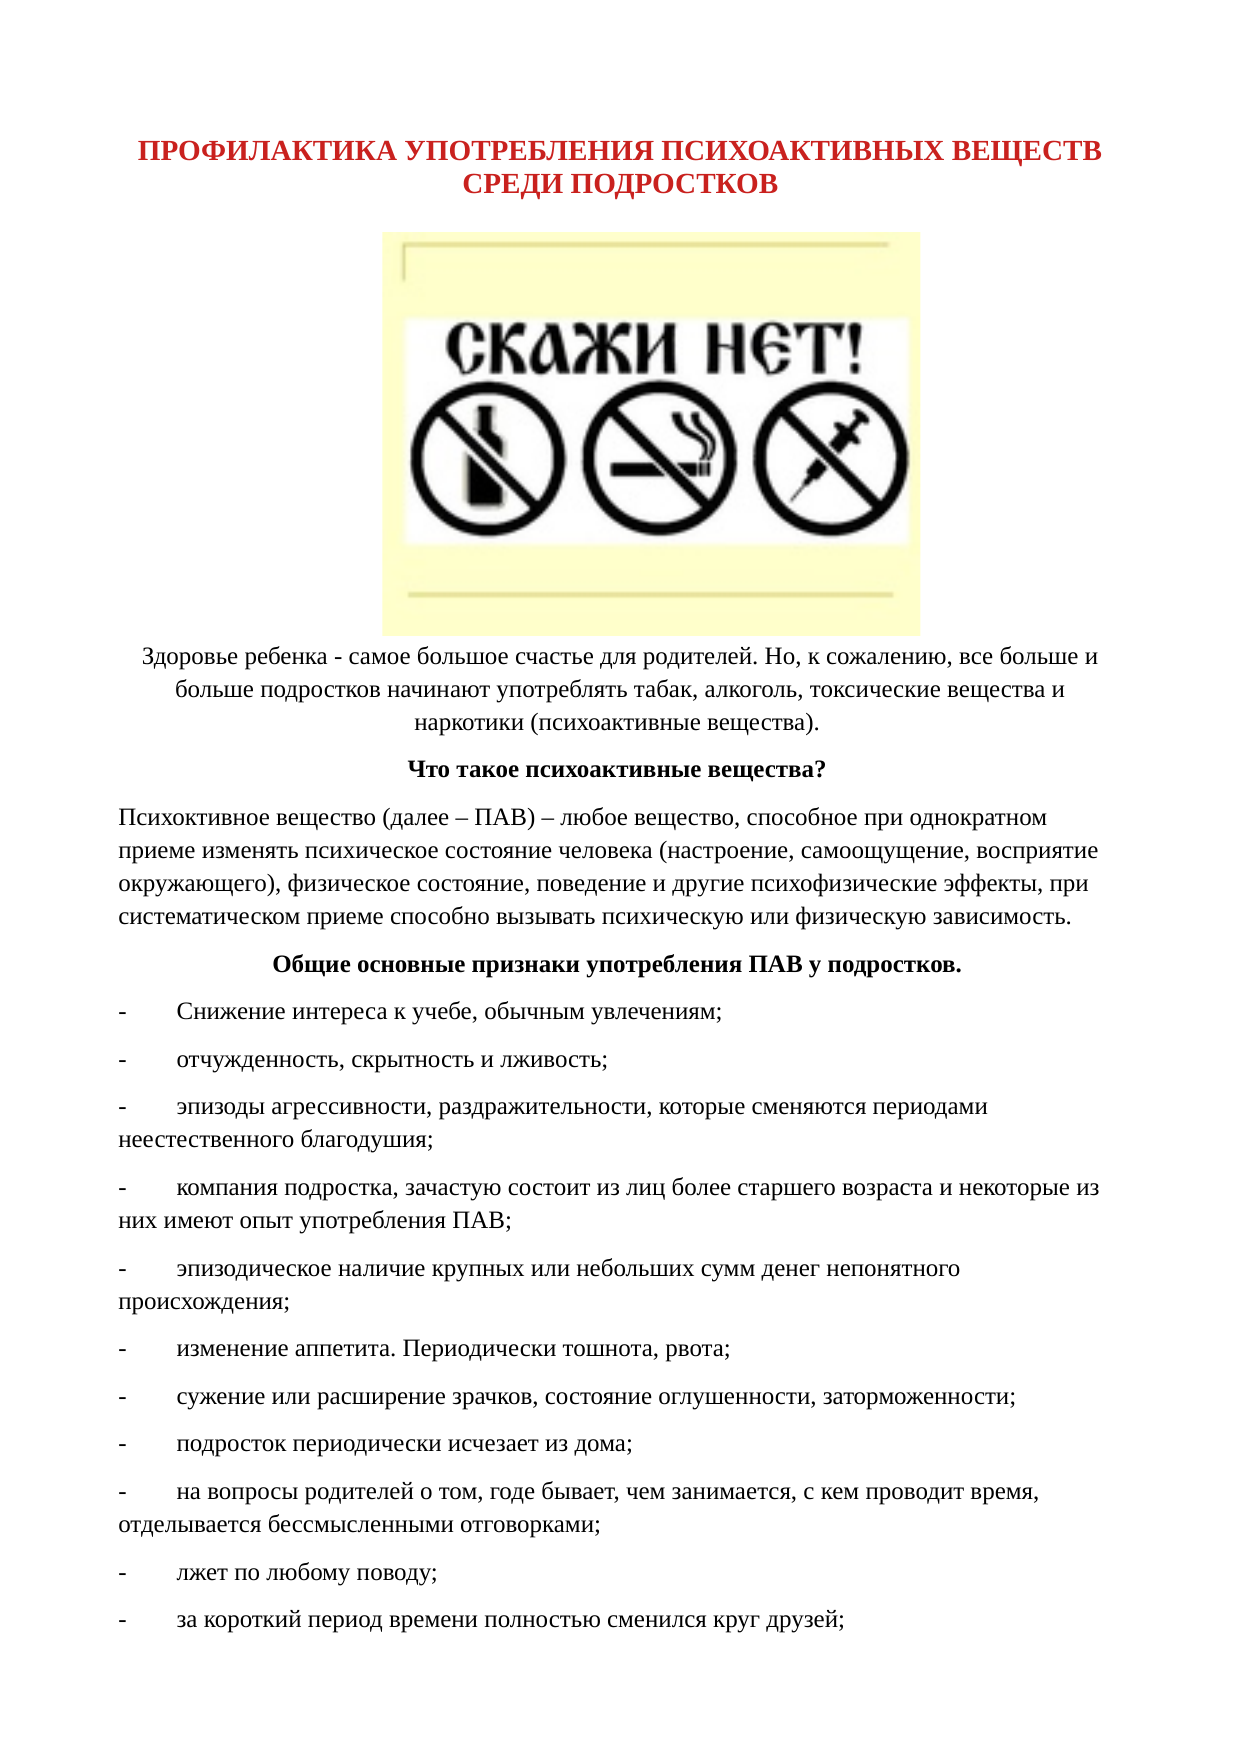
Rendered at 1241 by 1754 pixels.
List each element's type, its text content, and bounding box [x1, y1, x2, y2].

text - на вопросы родителей о том, годе бывает, чем занимается, с кем проводит время, отделывается бессмысленными отговорками; [118, 1476, 1122, 1538]
text Здоровье ребенка - самое большое счастье для родителей. Но, к сожалению, все больше и больше подростков начинают употреблять табак, алкоголь, токсические вещества и наркотики (психоактивные вещества). [118, 641, 1122, 736]
text - изменение аппетита. Периодически тошнота, рвота; [118, 1333, 1122, 1362]
text - подросток периодически исчезает из дома; [118, 1428, 1122, 1457]
text - сужение или расширение зрачков, состояние оглушенности, заторможенности; [118, 1381, 1122, 1410]
text Общие основные признаки употребления ПАВ у подростков. [118, 949, 1122, 977]
text - за короткий период времени полностью сменился круг друзей; [118, 1604, 1122, 1633]
text - эпизоды агрессивности, раздражительности, которые сменяются периодами неестественного благодушия; [118, 1091, 1122, 1153]
text - лжет по любому поводу; [118, 1557, 1122, 1586]
text Психоктивное вещество (далее – ПАВ) – любое вещество, способное при однократном приеме изменять психическое состояние человека (настроение, самоощущение, восприятие окружающего), физическое состояние, поведение и другие психофизические эффекты, при систематическом приеме способно вызывать психическую или физическую зависимость. [118, 802, 1122, 930]
text - отчужденность, скрытность и лживость; [118, 1044, 1122, 1073]
picture [382, 232, 921, 636]
subtitle ПРОФИЛАКТИКА УПОТРЕБЛЕНИЯ ПСИХОАКТИВНЫХ ВЕЩЕСТВ СРЕДИ ПОДРОСТКОВ [118, 133, 1122, 200]
text Что такое психоактивные вещества? [118, 754, 1122, 783]
text - эпизодическое наличие крупных или небольших сумм денег непонятного происхождения; [118, 1253, 1122, 1314]
text - компания подростка, зачастую состоит из лиц более старшего возраста и некоторые из них имеют опыт употребления ПАВ; [118, 1172, 1122, 1234]
text - Снижение интереса к учебе, обычным увлечениям; [118, 996, 1122, 1025]
